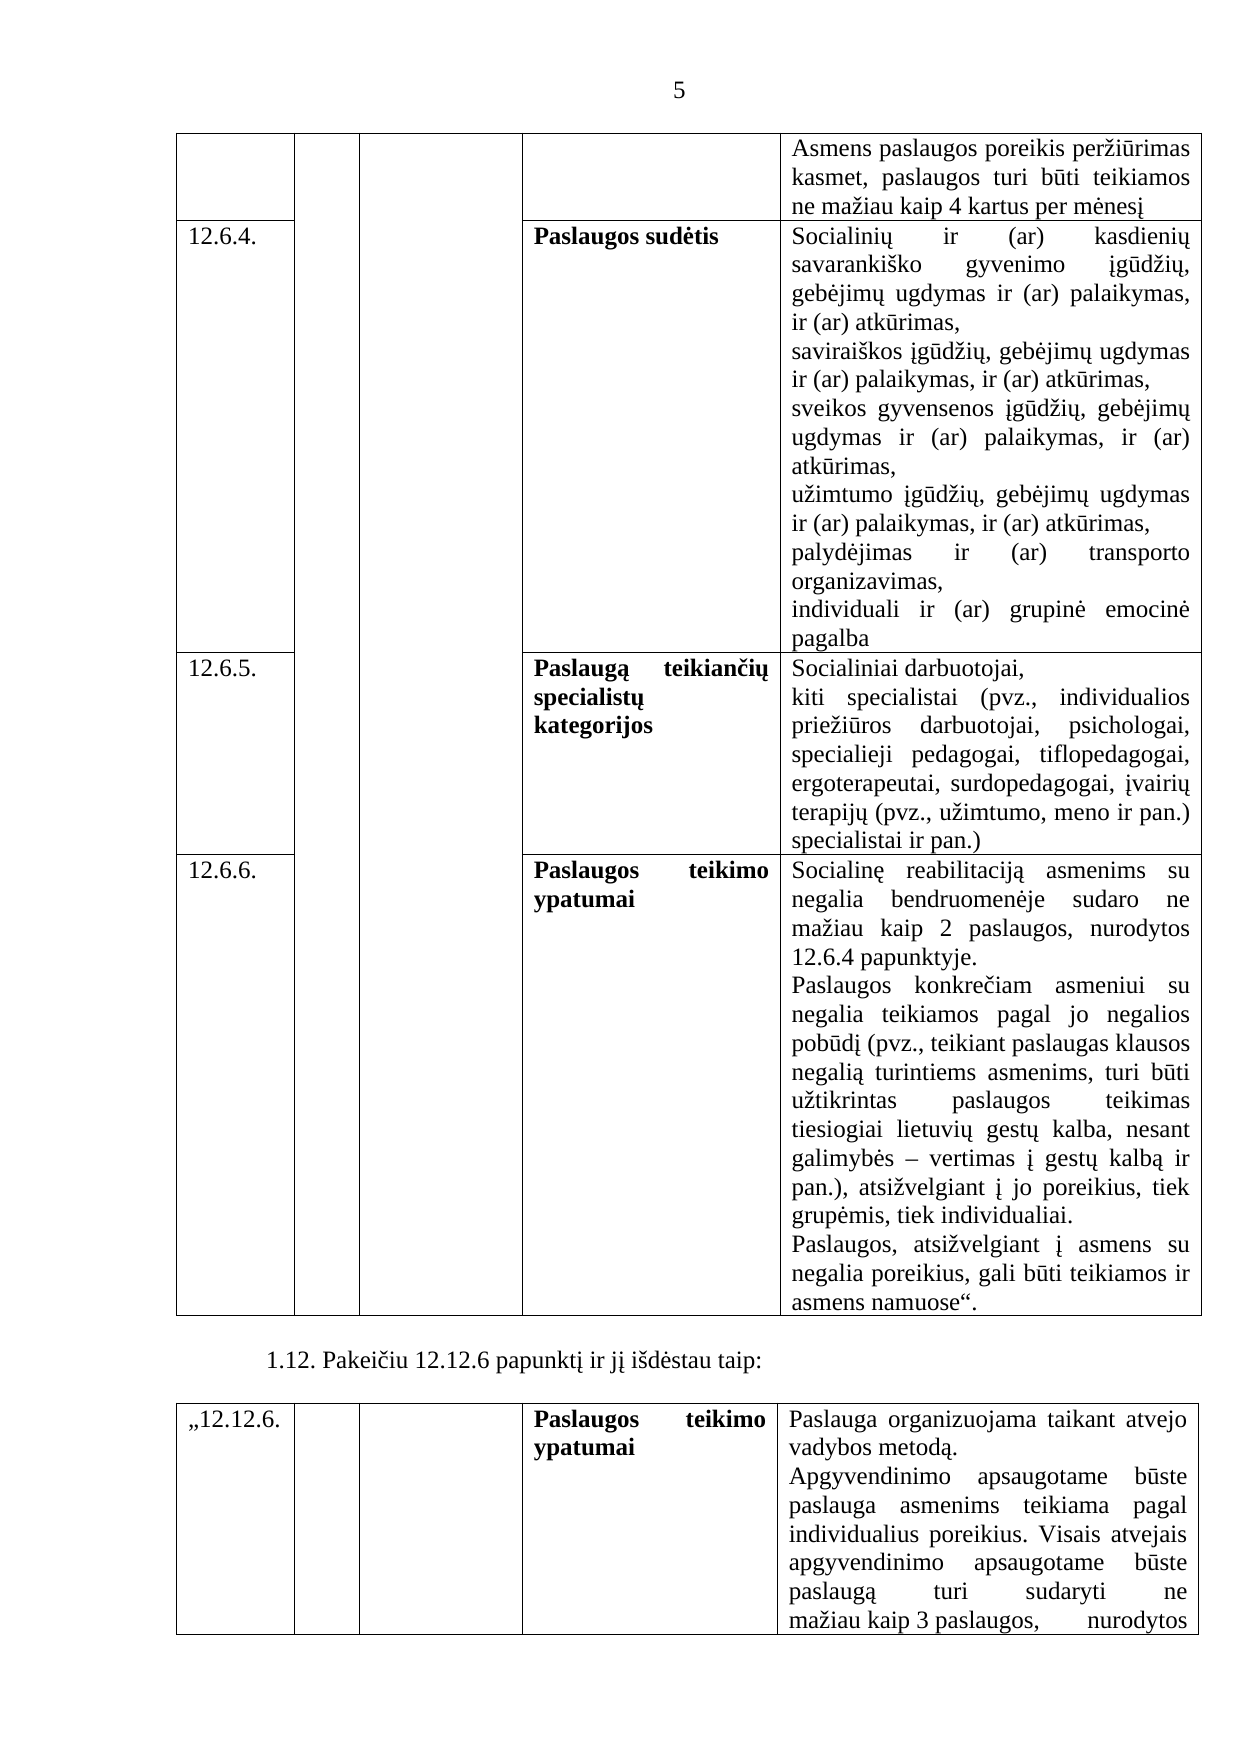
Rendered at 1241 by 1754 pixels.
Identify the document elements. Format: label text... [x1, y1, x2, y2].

table_cell [360, 134, 522, 1315]
table_cell 12.6.4. [177, 221, 294, 652]
table_cell Paslaugą teikiančių specialistų kategorijos [523, 653, 780, 854]
table_cell Socialinę reabilitaciją asmenims su negalia bendruomenėje sudaro ne mažiau kaip 2 paslaugos, nurodytos 12.6.4 papunktyje. Paslaugos konkrečiam asmeniui su negalia teikiamos pagal jo negalios pobūdį (pvz., teikiant paslaugas klausos negalią turintiems asmenims, turi būti užtikrintas paslaugos teikimas tiesiogiai lietuvių gestų kalba, nesant galimybės ‒ vertimas į gestų kalbą ir pan.), atsižvelgiant į jo poreikius, tiek grupėmis, tiek individualiai. Paslaugos, atsižvelgiant į asmens su negalia poreikius, gali būti teikiamos ir asmens namuose“. [781, 855, 1201, 1315]
table_cell [177, 134, 294, 220]
table_header Paslauga organizuojama taikant atvejo vadybos metodą. Apgyvendinimo apsaugotame būste paslauga asmenims teikiama pagal individualius poreikius. Visais atvejais apgyvendinimo apsaugotame būste paslaugą turi sudaryti ne mažiau kaip 3 paslaugos, nurodytos [778, 1404, 1198, 1634]
table_header [295, 1404, 359, 1634]
table_cell 12.6.5. [177, 653, 294, 854]
text 1.12. Pakeičiu 12.12.6 papunktį ir jį išdėstau taip: [177, 1345, 1181, 1374]
table_cell Socialinių ir (ar) kasdienių savarankiško gyvenimo įgūdžių, gebėjimų ugdymas ir (ar) palaikymas, ir (ar) atkūrimas, saviraiškos įgūdžių, gebėjimų ugdymas ir (ar) palaikymas, ir (ar) atkūrimas, sveikos gyvensenos įgūdžių, gebėjimų ugdymas ir (ar) palaikymas, ir (ar) atkūrimas, užimtumo įgūdžių, gebėjimų ugdymas ir (ar) palaikymas, ir (ar) atkūrimas, palydėjimas ir (ar) transporto organizavimas, individuali ir (ar) grupinė emocinė pagalba [781, 221, 1201, 652]
table_header [295, 134, 359, 1315]
table_cell Paslaugos teikimo ypatumai [523, 855, 780, 1315]
table_header Paslaugos teikimo ypatumai [523, 1404, 777, 1634]
table_cell [523, 134, 780, 220]
table_header [360, 1404, 522, 1634]
table_cell Paslaugos sudėtis [523, 221, 780, 652]
table_cell 12.6.6. [177, 855, 294, 1315]
table_header „12.12.6. [177, 1404, 294, 1634]
table_cell Asmens paslaugos poreikis peržiūrimas kasmet, paslaugos turi būti teikiamos ne mažiau kaip 4 kartus per mėnesį [781, 134, 1201, 220]
table_cell Socialiniai darbuotojai, kiti specialistai (pvz., individualios priežiūros darbuotojai, psichologai, specialieji pedagogai, tiflopedagogai, ergoterapeutai, surdopedagogai, įvairių terapijų (pvz., užimtumo, meno ir pan.) specialistai ir pan.) [781, 653, 1201, 854]
